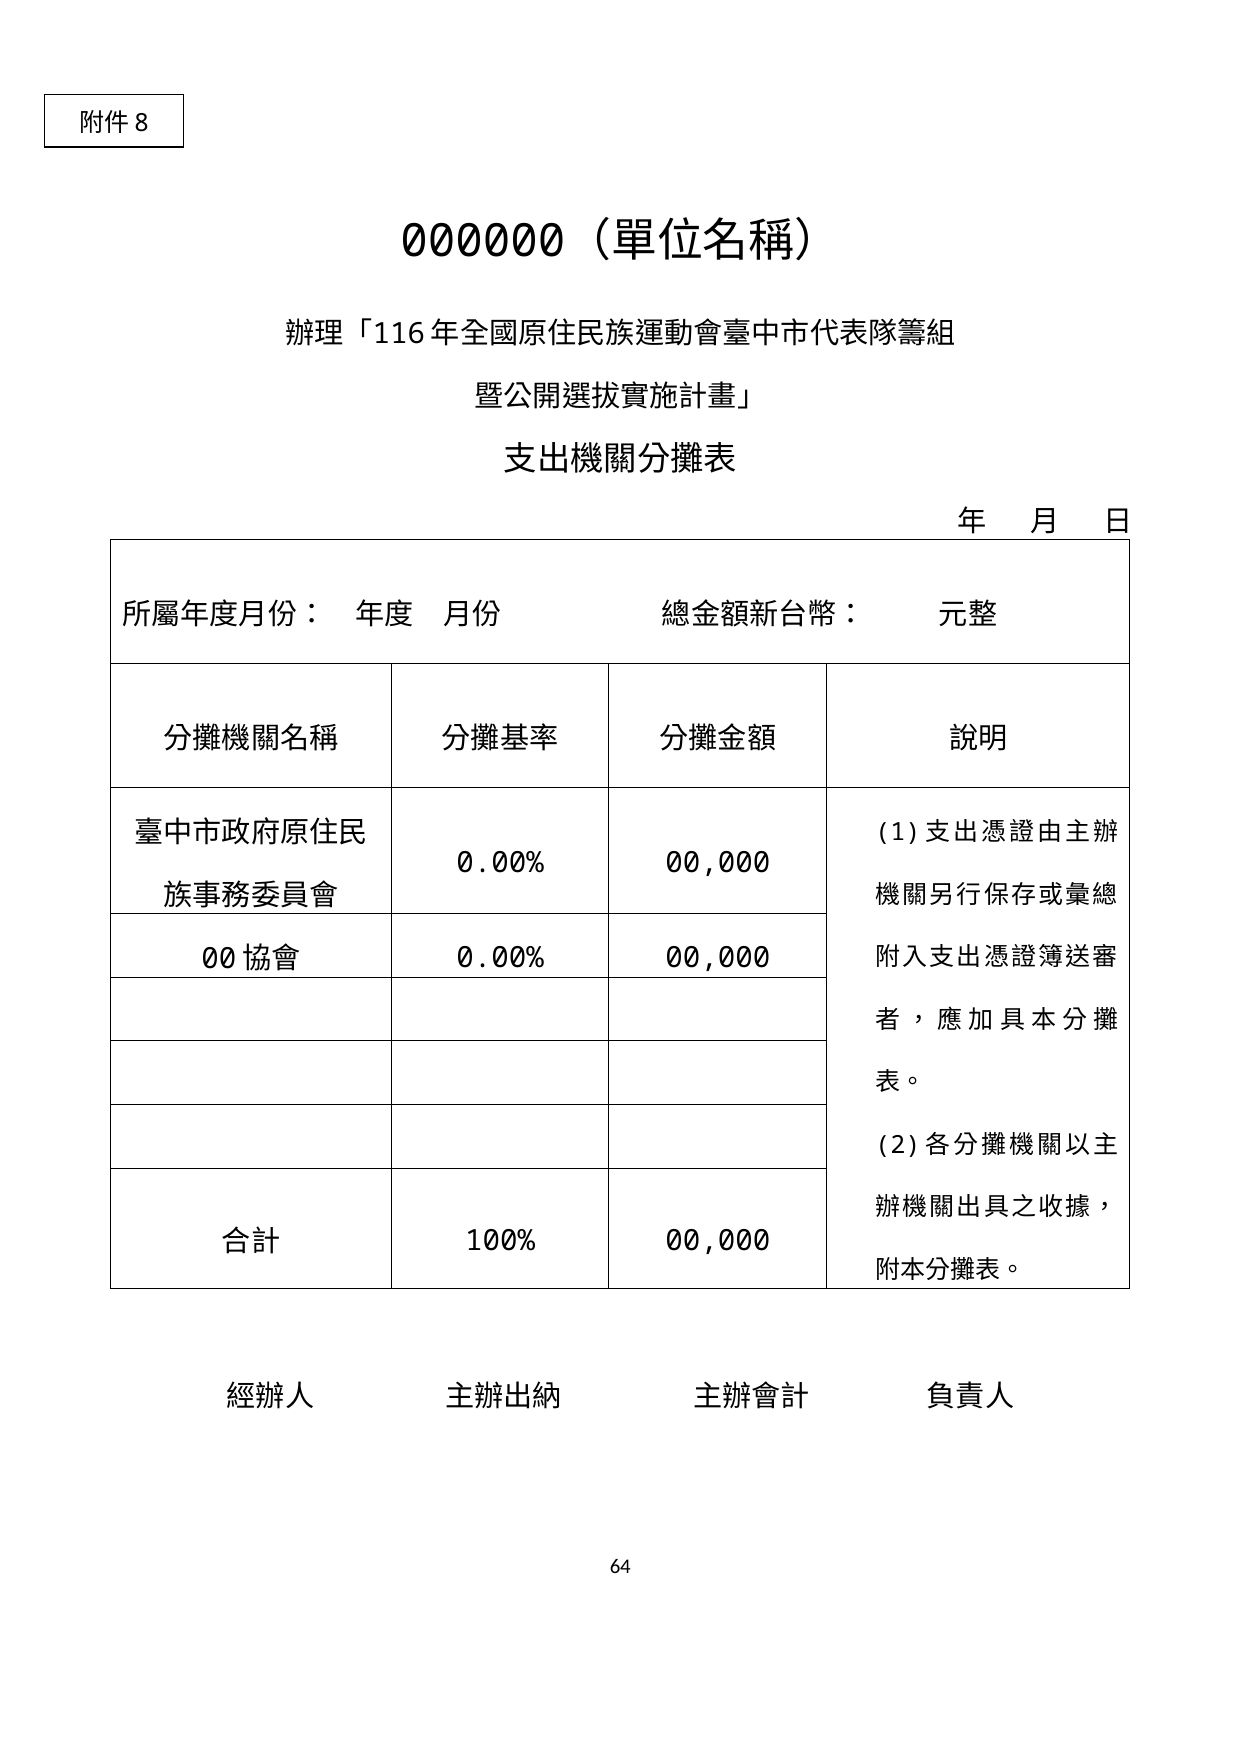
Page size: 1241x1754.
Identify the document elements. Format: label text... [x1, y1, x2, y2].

table_cell [111, 1105, 391, 1167]
text 經辦人 主辦出納 主辦會計 負責人 [187, 1352, 1053, 1414]
table_cell 分攤機關名稱 [111, 664, 391, 787]
table_cell 00,000 [609, 914, 826, 977]
table_header 所屬年度月份： 年度 月份 總金額新台幣： 元整 [111, 540, 1129, 663]
table_cell [111, 978, 391, 1040]
text 年 月 日 [128, 477, 1132, 539]
table_cell [609, 1105, 826, 1167]
subtitle 支出機關分攤表 [187, 414, 1053, 477]
table_cell 100% [392, 1169, 608, 1288]
text [45, 95, 183, 146]
text 附件8 [60, 103, 168, 139]
table_cell [609, 978, 826, 1040]
table_cell 0.00% [392, 788, 608, 913]
text 000000（單位名稱） [187, 164, 1053, 289]
table_cell 合計 [111, 1169, 391, 1288]
table_cell 00,000 [609, 1169, 826, 1288]
text 辦理「116年全國原住民族運動會臺中市代表隊籌組 [187, 289, 1053, 352]
table_cell [392, 978, 608, 1040]
table_cell [392, 1041, 608, 1104]
table_cell [392, 1105, 608, 1167]
text 暨公開選拔實施計畫」 [187, 352, 1053, 414]
table_cell 0.00% [392, 914, 608, 977]
table_cell 分攤基率 [392, 664, 608, 787]
table_cell 00協會 [111, 914, 391, 977]
table_cell 00,000 [609, 788, 826, 913]
table_cell [111, 1041, 391, 1104]
table_cell 臺中市政府原住民族事務委員會 [111, 788, 391, 913]
table_cell [609, 1041, 826, 1104]
table_cell 說明 [827, 664, 1129, 787]
table_cell 分攤金額 [609, 664, 826, 787]
table_cell 支出憑證由主辦機關另行保存或彙總附入支出憑證簿送審者，應加具本分攤表。 各分攤機關以主辦機關出具之收據，附本分攤表。 [827, 788, 1129, 1288]
